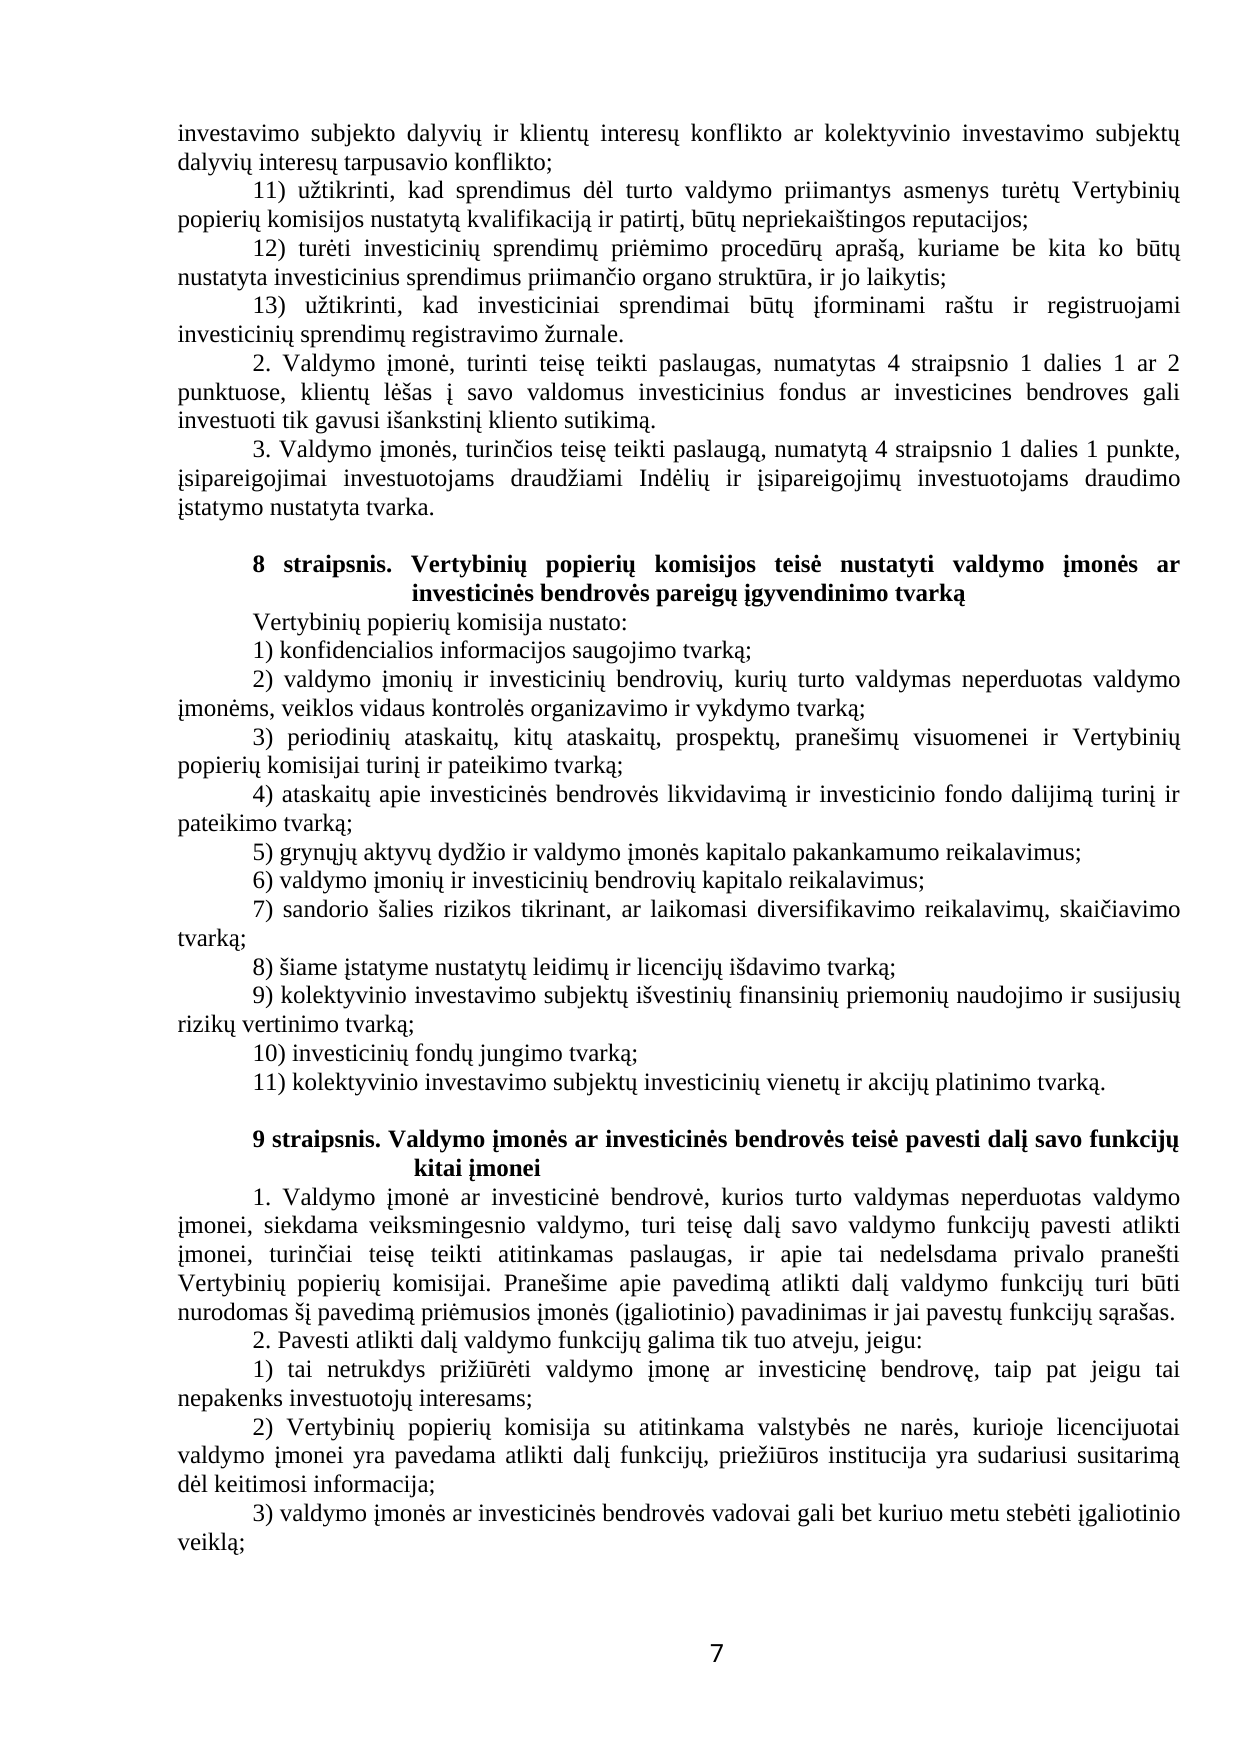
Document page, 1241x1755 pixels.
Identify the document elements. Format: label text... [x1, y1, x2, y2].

text 2. Pavesti atlikti dalį valdymo funkcijų galima tik tuo atveju, jeigu: [177, 1326, 1181, 1354]
text 1. Valdymo įmonė ar investicinė bendrovė, kurios turto valdymas neperduotas valdymo įmonei, siekdama veiksmingesnio valdymo, turi teisę dalį savo valdymo funkcijų pavesti atlikti įmonei, turinčiai teisę teikti atitinkamas paslaugas, ir apie tai nedelsdama privalo pranešti Vertybinių popierių komisijai. Pranešime apie pavedimą atlikti dalį valdymo funkcijų turi būti nurodomas šį pavedimą priėmusios įmonės (įgaliotinio) pavadinimas ir jai pavestų funkcijų sąrašas. [177, 1182, 1181, 1326]
text 3) periodinių ataskaitų, kitų ataskaitų, prospektų, pranešimų visuomenei ir Vertybinių popierių komisijai turinį ir pateikimo tvarką; [177, 722, 1181, 779]
text 13) užtikrinti, kad investiciniai sprendimai būtų įforminami raštu ir registruojami investicinių sprendimų registravimo žurnale. [177, 291, 1181, 348]
text 5) grynųjų aktyvų dydžio ir valdymo įmonės kapitalo pakankamumo reikalavimus; [177, 837, 1181, 866]
text 8 straipsnis. Vertybinių popierių komisijos teisė nustatyti valdymo įmonės ar investicinės bendrovės pareigų įgyvendinimo tvarką [252, 549, 1181, 607]
text 10) investicinių fondų jungimo tvarką; [177, 1038, 1181, 1067]
text 2. Valdymo įmonė, turinti teisę teikti paslaugas, numatytas 4 straipsnio 1 dalies 1 ar 2 punktuose, klientų lėšas į savo valdomus investicinius fondus ar investicines bendroves gali investuoti tik gavusi išankstinį kliento sutikimą. [177, 348, 1181, 434]
text 2) Vertybinių popierių komisija su atitinkama valstybės ne narės, kurioje licencijuotai valdymo įmonei yra pavedama atlikti dalį funkcijų, priežiūros institucija yra sudariusi susitarimą dėl keitimosi informacija; [177, 1412, 1181, 1498]
text Vertybinių popierių komisija nustato: [177, 607, 1181, 636]
text 6) valdymo įmonių ir investicinių bendrovių kapitalo reikalavimus; [177, 866, 1181, 894]
text 9 straipsnis. Valdymo įmonės ar investicinės bendrovės teisė pavesti dalį savo funkcijų kitai įmonei [252, 1124, 1181, 1182]
text 8) šiame įstatyme nustatytų leidimų ir licencijų išdavimo tvarką; [177, 952, 1181, 981]
text 11) užtikrinti, kad sprendimus dėl turto valdymo priimantys asmenys turėtų Vertybinių popierių komisijos nustatytą kvalifikaciją ir patirtį, būtų nepriekaištingos reputacijos; [177, 176, 1181, 233]
text 2) valdymo įmonių ir investicinių bendrovių, kurių turto valdymas neperduotas valdymo įmonėms, veiklos vidaus kontrolės organizavimo ir vykdymo tvarką; [177, 664, 1181, 722]
text 11) kolektyvinio investavimo subjektų investicinių vienetų ir akcijų platinimo tvarką. [177, 1067, 1181, 1096]
text 12) turėti investicinių sprendimų priėmimo procedūrų aprašą, kuriame be kita ko būtų nustatyta investicinius sprendimus priimančio organo struktūra, ir jo laikytis; [177, 233, 1181, 291]
text 1) konfidencialios informacijos saugojimo tvarką; [177, 636, 1181, 664]
text 3) valdymo įmonės ar investicinės bendrovės vadovai gali bet kuriuo metu stebėti įgaliotinio veiklą; [177, 1498, 1181, 1556]
text investavimo subjekto dalyvių ir klientų interesų konflikto ar kolektyvinio investavimo subjektų dalyvių interesų tarpusavio konflikto; [177, 118, 1181, 176]
text 9) kolektyvinio investavimo subjektų išvestinių finansinių priemonių naudojimo ir susijusių rizikų vertinimo tvarką; [177, 981, 1181, 1038]
text 3. Valdymo įmonės, turinčios teisę teikti paslaugą, numatytą 4 straipsnio 1 dalies 1 punkte, įsipareigojimai investuotojams draudžiami Indėlių ir įsipareigojimų investuotojams draudimo įstatymo nustatyta tvarka. [177, 434, 1181, 521]
text 1) tai netrukdys prižiūrėti valdymo įmonę ar investicinę bendrovę, taip pat jeigu tai nepakenks investuotojų interesams; [177, 1354, 1181, 1412]
text 7) sandorio šalies rizikos tikrinant, ar laikomasi diversifikavimo reikalavimų, skaičiavimo tvarką; [177, 894, 1181, 952]
text 4) ataskaitų apie investicinės bendrovės likvidavimą ir investicinio fondo dalijimą turinį ir pateikimo tvarką; [177, 779, 1181, 837]
